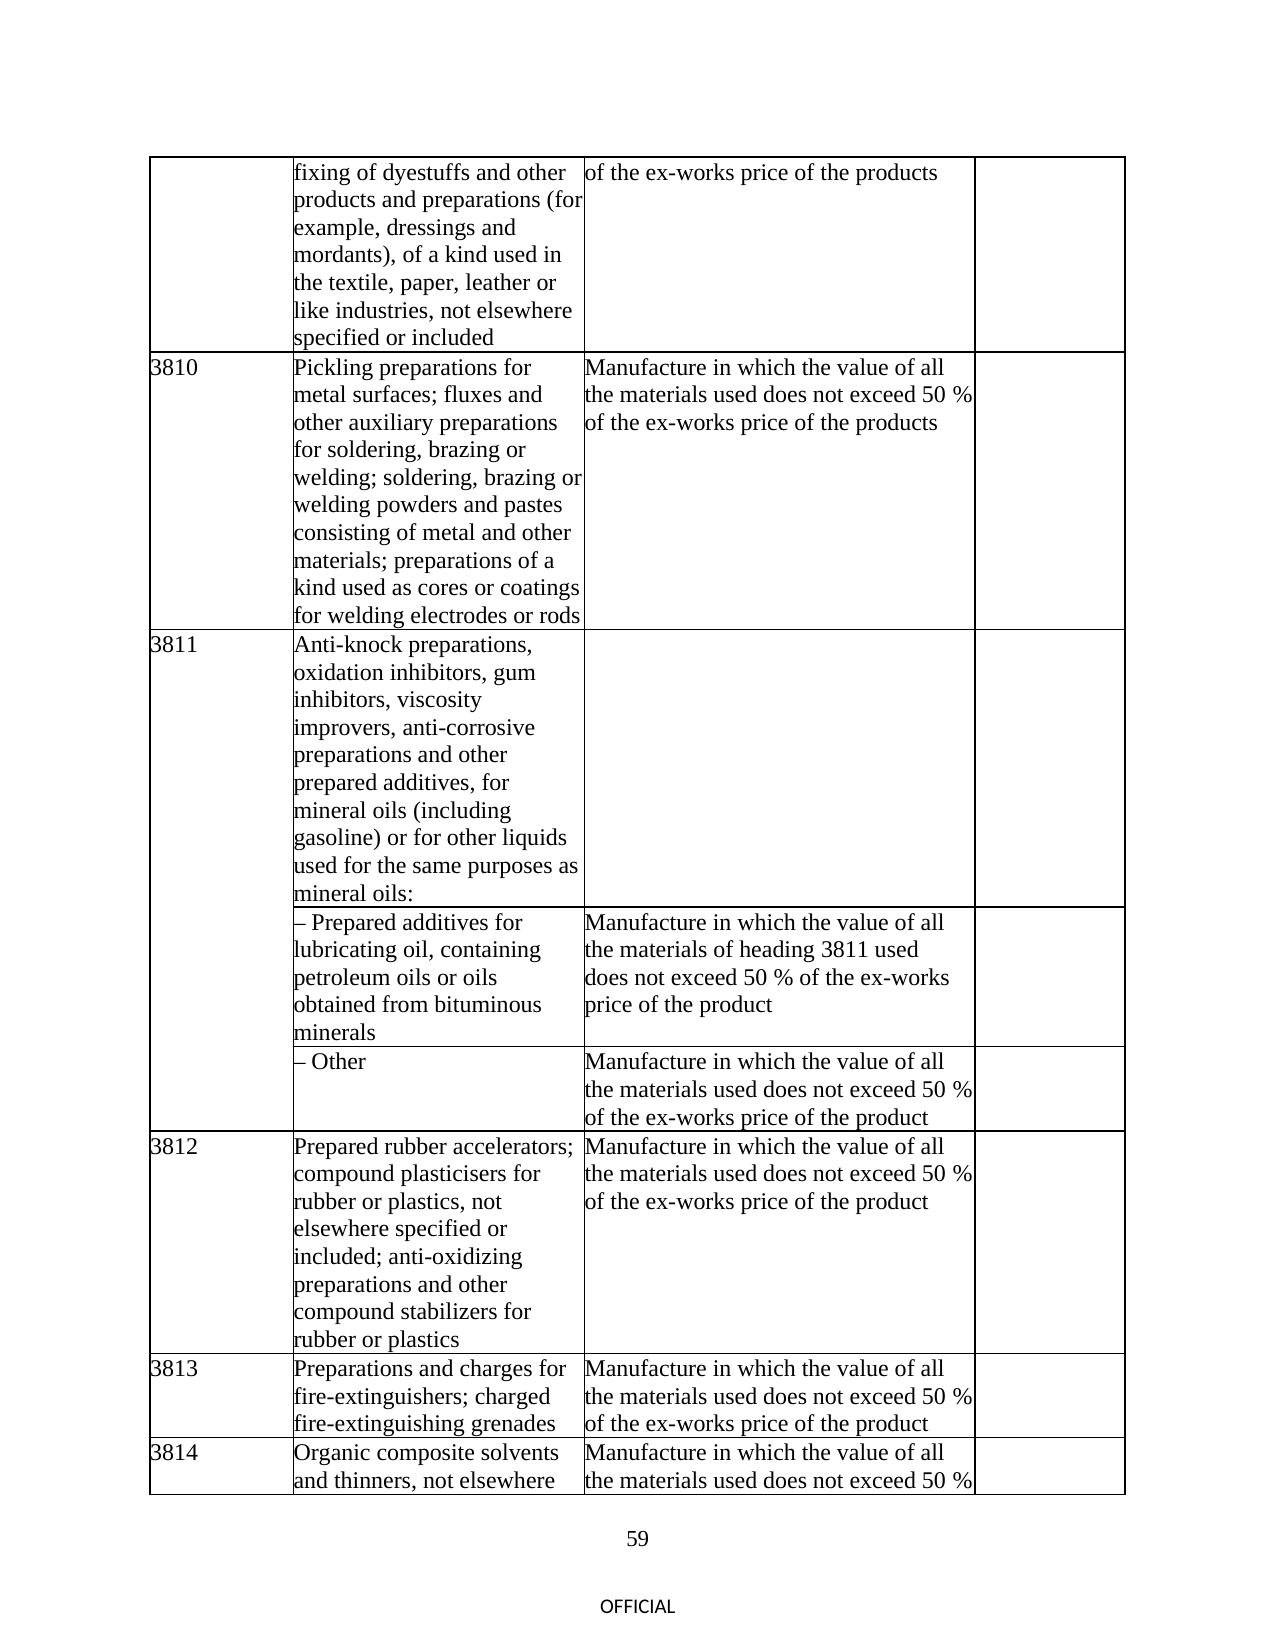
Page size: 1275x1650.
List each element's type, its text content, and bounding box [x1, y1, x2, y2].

table_cell [976, 1132, 1124, 1352]
table_cell Preparations and charges for fire-extinguishers; charged fire-extinguishing grenades [294, 1354, 584, 1437]
table_cell 3812 [151, 1132, 293, 1352]
table_cell 3810 [151, 353, 293, 628]
table_cell [976, 1047, 1124, 1130]
table_cell Manufacture in which the value of all the materials used does not exceed 50 % of the ex-works price of the product [585, 1047, 974, 1130]
table_cell [976, 908, 1124, 1046]
table_cell [976, 1354, 1124, 1437]
table_cell [976, 158, 1124, 351]
table_cell – Prepared additives for lubricating oil, containing petroleum oils or oils obtained from bituminous minerals [294, 908, 584, 1046]
table_cell Anti-knock preparations, oxidation inhibitors, gum inhibitors, viscosity improvers, anti-corrosive preparations and other prepared additives, for mineral oils (including gasoline) or for other liquids used for the same purposes as mineral oils: [294, 630, 584, 906]
table_cell Pickling preparations for metal surfaces; fluxes and other auxiliary preparations for soldering, brazing or welding; soldering, brazing or welding powders and pastes consisting of metal and other materials; preparations of a kind used as cores or coatings for welding electrodes or rods [294, 353, 584, 628]
table_cell [585, 630, 974, 906]
table_cell 3813 [151, 1354, 293, 1437]
table_cell Manufacture in which the value of all the materials used does not exceed 50 % of the ex-works price of the product [585, 1354, 974, 1437]
table_cell Manufacture in which the value of all the materials used does not exceed 50 % of the ex-works price of the products [585, 353, 974, 628]
table_cell [976, 353, 1124, 628]
table_cell [976, 630, 1124, 906]
table_cell fixing of dyestuffs and other products and preparations (for example, dressings and mordants), of a kind used in the textile, paper, leather or like industries, not elsewhere specified or included [294, 158, 584, 351]
table_cell Manufacture in which the value of all the materials used does not exceed 50 % [585, 1438, 974, 1494]
table_cell Manufacture in which the value of all the materials of heading 3811 used does not exceed 50 % of the ex-works price of the product [585, 908, 974, 1046]
table_cell 3814 [151, 1438, 293, 1494]
table_cell 3811 [151, 630, 293, 1130]
table_cell Prepared rubber accelerators; compound plasticisers for rubber or plastics, not elsewhere specified or included; anti-oxidizing preparations and other compound stabilizers for rubber or plastics [294, 1132, 584, 1352]
table_cell Manufacture in which the value of all the materials used does not exceed 50 % of the ex-works price of the product [585, 1132, 974, 1352]
table_cell [976, 1438, 1124, 1494]
table_cell – Other [294, 1047, 584, 1130]
table_cell of the ex-works price of the products [585, 158, 974, 351]
table_cell [151, 158, 293, 351]
table_cell Organic composite solvents and thinners, not elsewhere [294, 1438, 584, 1494]
